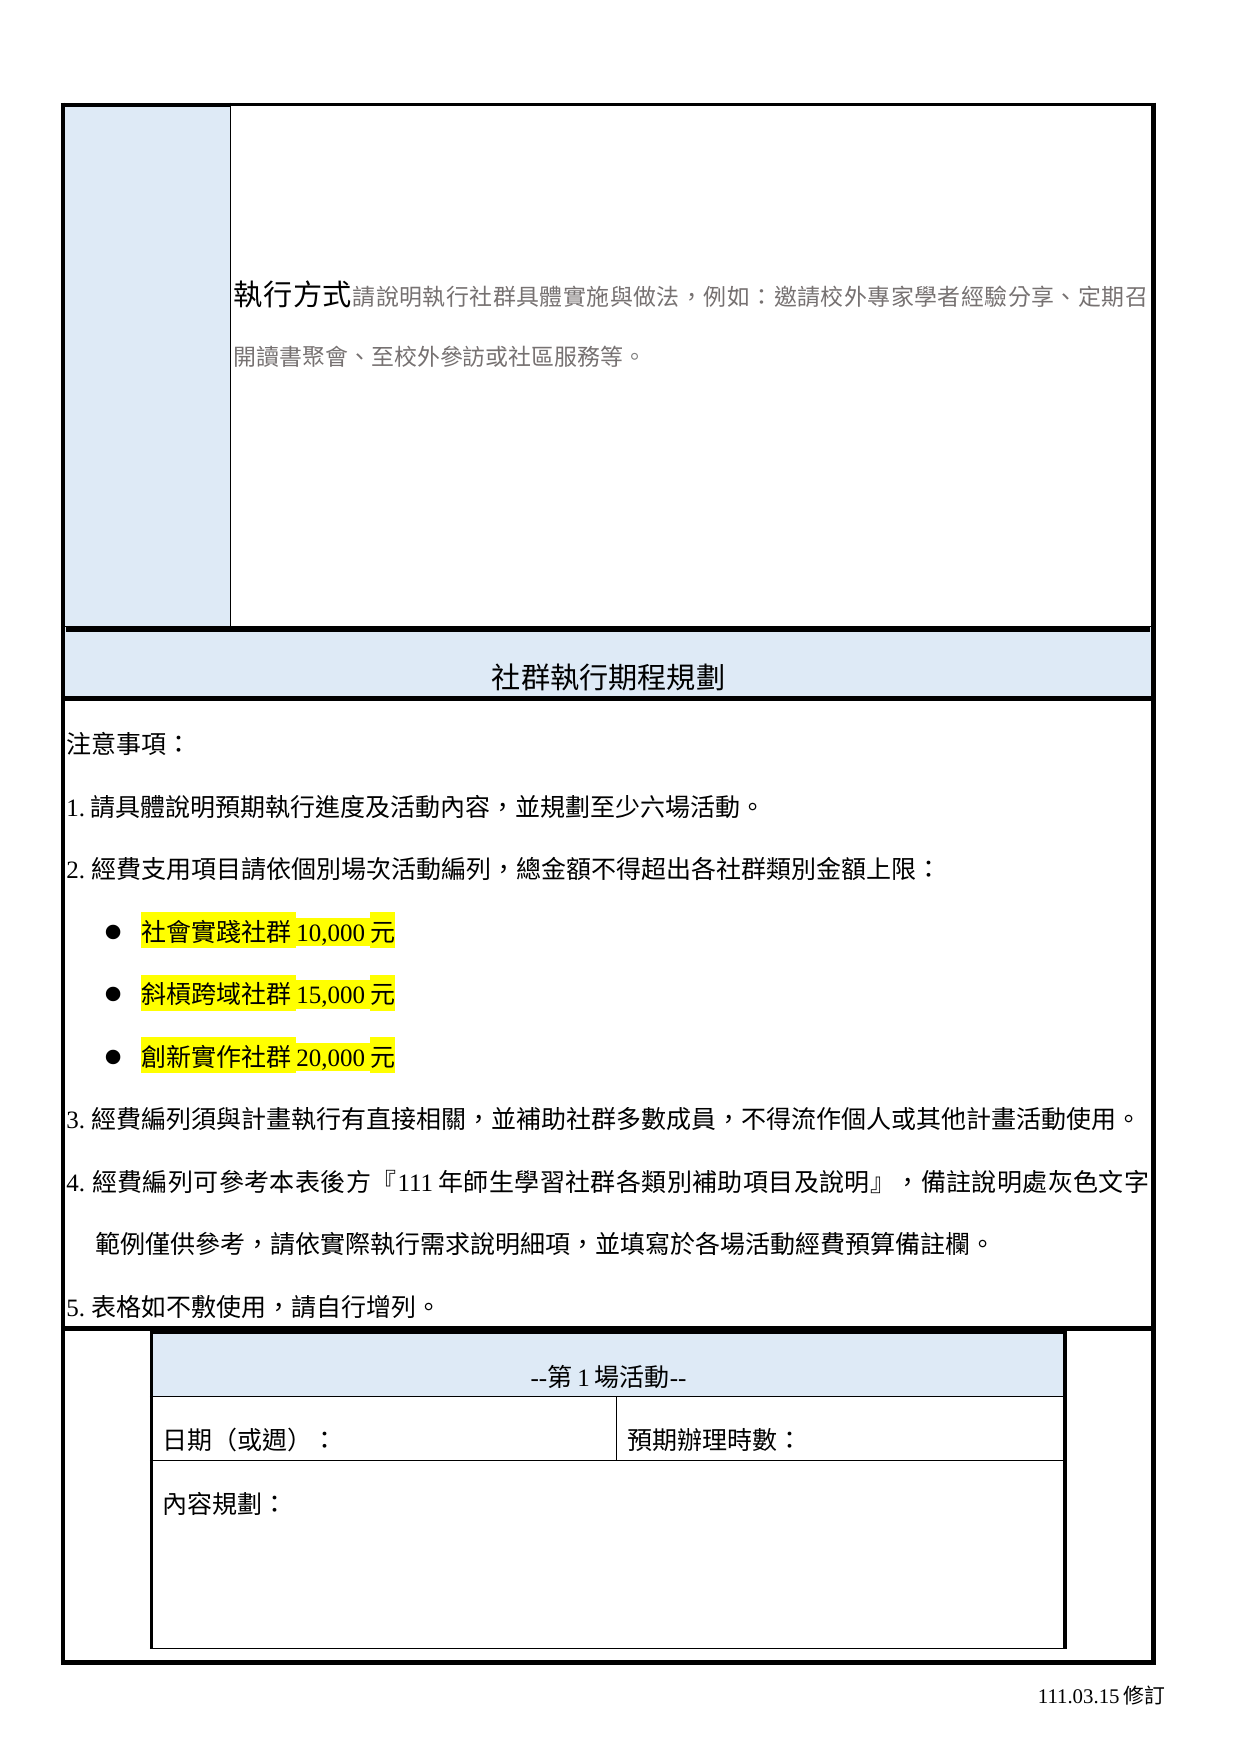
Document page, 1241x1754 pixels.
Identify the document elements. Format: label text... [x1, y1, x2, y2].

table_cell 日期（或週）： [153, 1397, 616, 1460]
table_cell 內容規劃： [153, 1461, 1063, 1648]
table_cell 執行方式請說明執行社群具體實施與做法，例如：邀請校外專家學者經驗分享、定期召開讀書聚會、至校外參訪或社區服務等。 [231, 106, 1151, 626]
table_cell 注意事項： 1. 請具體說明預期執行進度及活動內容，並規劃至少六場活動。 2. 經費支用項目請依個別場次活動編列，總金額不得超出各社群類別金額上限： 社會實踐社群10,000元 斜槓跨域社群15,000元 創新實作社群20,000元 3. 經費編列須與計畫執行有直接相關，並補助社群多數成員，不得流作個人或其他計畫活動使用。 4. 經費編列可參考本表後方『111年師生學習社群各類別補助項目及說明』，備註說明處灰色文字範例僅供參考，請依實際執行需求說明細項，並填寫於各場活動經費預算備註欄。 5. 表格如不敷使用，請自行增列。 [65, 701, 1151, 1326]
table_header --第1場活動-- [153, 1334, 1063, 1396]
table_cell 預期辦理時數： [617, 1397, 1063, 1460]
table_cell 社群執行期程規劃 [65, 627, 1151, 696]
table_cell [65, 1331, 1151, 1660]
table_cell [65, 107, 230, 626]
